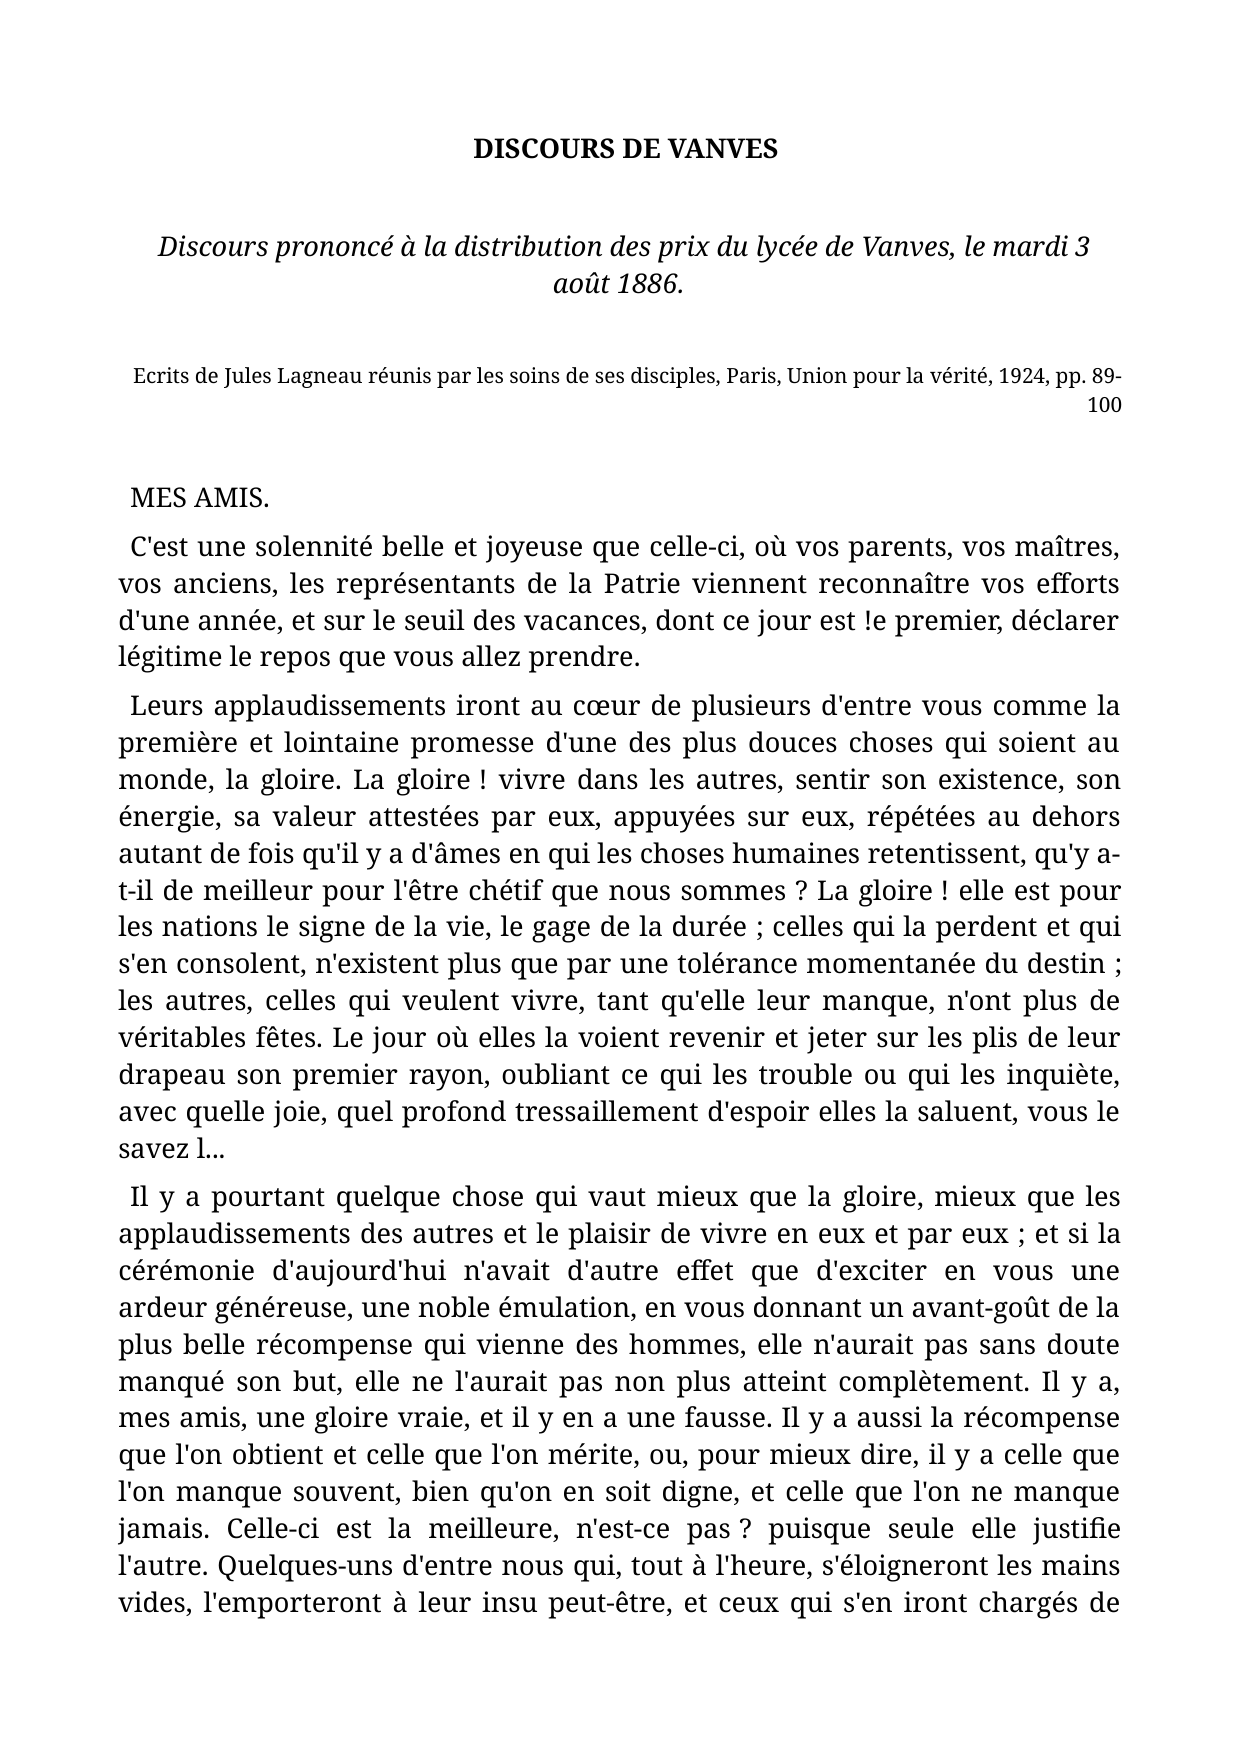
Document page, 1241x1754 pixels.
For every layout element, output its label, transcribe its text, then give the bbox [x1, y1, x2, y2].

text DISCOURS DE VANVES [118, 130, 1122, 167]
text Ecrits de Jules Lagneau réunis par les soins de ses disciples, Paris, Union pour la vérité, 1924, pp. 89-100 [118, 361, 1122, 418]
text Il y a pourtant quelque chose qui vaut mieux que la gloire, mieux que les applaudissements des autres et le plaisir de vivre en eux et par eux ; et si la cérémonie d'aujourd'hui n'avait d'autre effet que d'exciter en vous une ardeur généreuse, une noble émulation, en vous donnant un avant-goût de la plus belle récompense qui vienne des hommes, elle n'aurait pas sans doute manqué son but, elle ne l'aurait pas non plus atteint complètement. Il y a, mes amis, une gloire vraie, et il y en a une fausse. Il y a aussi la récompense que l'on obtient et celle que l'on mérite, ou, pour mieux dire, il y a celle que l'on manque souvent, bien qu'on en soit digne, et celle que l'on ne manque jamais. Celle-ci est la meilleure, n'est-ce pas ? puisque seule elle justifie l'autre. Quelques-uns d'entre nous qui, tout à l'heure, s'éloigneront les mains vides, l'emporteront à leur insu peut-être, et ceux qui s'en iront chargés de [118, 1178, 1122, 1620]
text MES AMIS. [118, 479, 1122, 516]
text Leurs applaudissements iront au cœur de plusieurs d'entre vous comme la première et lointaine promesse d'une des plus douces choses qui soient au monde, la gloire. La gloire ! vivre dans les autres, sentir son existence, son énergie, sa valeur attestées par eux, appuyées sur eux, répétées au dehors autant de fois qu'il y a d'âmes en qui les choses humaines retentissent, qu'y a-t-il de meilleur pour l'être chétif que nous sommes ? La gloire ! elle est pour les nations le signe de la vie, le gage de la durée ; celles qui la perdent et qui s'en consolent, n'existent plus que par une tolérance momentanée du destin ; les autres, celles qui veulent vivre, tant qu'elle leur manque, n'ont plus de véritables fêtes. Le jour où elles la voient revenir et jeter sur les plis de leur drapeau son premier rayon, oubliant ce qui les trouble ou qui les inquiète, avec quelle joie, quel profond tressaillement d'espoir elles la saluent, vous le savez l... [118, 687, 1122, 1166]
text C'est une solennité belle et joyeuse que celle-ci, où vos parents, vos maîtres, vos anciens, les représentants de la Patrie viennent reconnaître vos efforts d'une année, et sur le seuil des vacances, dont ce jour est !e premier, déclarer légitime le repos que vous allez prendre. [118, 527, 1122, 675]
text Discours prononcé à la distribution des prix du lycée de Vanves, le mardi 3 août 1886. [118, 227, 1122, 301]
